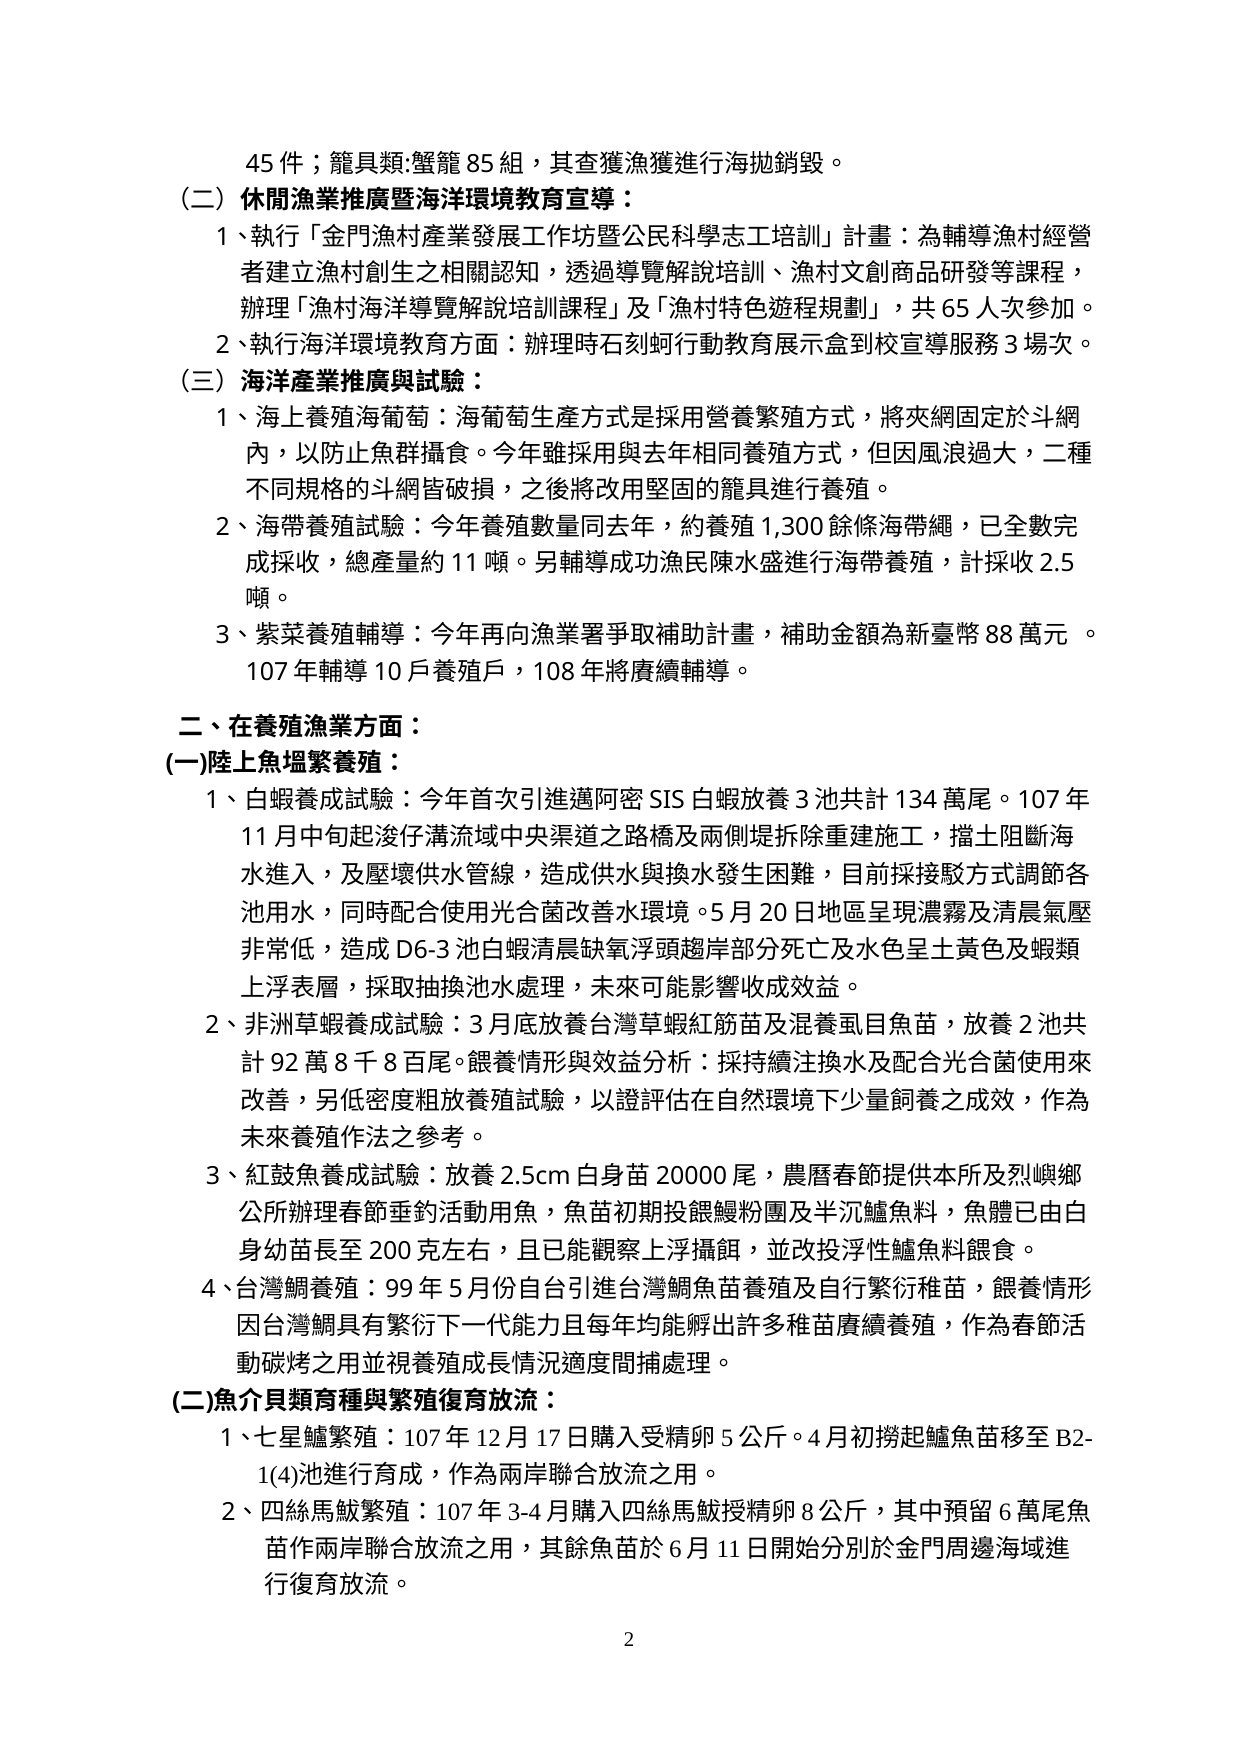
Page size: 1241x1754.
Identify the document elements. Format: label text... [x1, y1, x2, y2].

text 二、在養殖漁業方面： [178, 706, 1092, 742]
text 2、非洲草蝦養成試驗：3月底放養台灣草蝦紅筋苗及混養虱目魚苗，放養2池共計92萬8千8百尾。餵養情形與效益分析：採持續注換水及配合光合菌使用來改善，另低密度粗放養殖試驗，以證評估在自然環境下少量飼養之成效，作為未來養殖作法之參考。 [205, 1004, 1092, 1155]
text (二)魚介貝類育種與繁殖復育放流： [165, 1380, 1092, 1417]
text 1、海上養殖海葡萄：海葡萄生產方式是採用營養繁殖方式，將夾網固定於斗網內，以防止魚群攝食。今年雖採用與去年相同養殖方式，但因風浪過大，二種不同規格的斗網皆破損，之後將改用堅固的籠具進行養殖。 [215, 397, 1092, 506]
text 2、四絲馬鮁繁殖：107年3-4月購入四絲馬鮁授精卵8公斤，其中預留6萬尾魚苗作兩岸聯合放流之用，其餘魚苗於6月11日開始分別於金門周邊海域進行復育放流。 [221, 1492, 1092, 1601]
text 4、台灣鯛養殖：99年5月份自台引進台灣鯛魚苗養殖及自行繁衍稚苗，餵養情形：因台灣鯛具有繁衍下一代能力且每年均能孵出許多稚苗賡續養殖，作為春節活動碳烤之用並視養殖成長情況適度間捕處理。 [201, 1267, 1092, 1380]
text 1、白蝦養成試驗：今年首次引進邁阿密SIS白蝦放養3池共計134萬尾。107年11月中旬起浚仔溝流域中央渠道之路橋及兩側堤拆除重建施工，擋土阻斷海水進入，及壓壞供水管線，造成供水與換水發生困難，目前採接駁方式調節各池用水，同時配合使用光合菌改善水環境。5月20日地區呈現濃霧及清晨氣壓非常低，造成D6-3池白蝦清晨缺氧浮頭趨岸部分死亡及水色呈土黃色及蝦類上浮表層，採取抽換池水處理，未來可能影響收成效益。 [205, 779, 1092, 1004]
text （三）海洋產業推廣與試驗： [165, 361, 1092, 397]
text 1、七星鱸繁殖：107年12月17日購入受精卵5公斤。4月初撈起鱸魚苗移至B2-1(4)池進行育成，作為兩岸聯合放流之用。 [219, 1417, 1092, 1492]
text (一)陸上魚塭繁養殖： [165, 742, 1092, 779]
text 1、執行「金門漁村產業發展工作坊暨公民科學志工培訓」計畫：為輔導漁村經營者建立漁村創生之相關認知，透過導覽解說培訓、漁村文創商品研發等課程，辦理「漁村海洋導覽解說培訓課程」及「漁村特色遊程規劃」，共65人次參加。 [215, 216, 1092, 325]
text 3、紫菜養殖輔導：今年再向漁業署爭取補助計畫，補助金額為新臺幣88萬元。107年輔導10戶養殖戶，108年將賡續輔導。 [215, 615, 1092, 687]
text 3、紅鼓魚養成試驗：放養2.5cm白身苗20000尾，農曆春節提供本所及烈嶼鄉公所辦理春節垂釣活動用魚，魚苗初期投餵鰻粉團及半沉鱸魚料，魚體已由白身幼苗長至200克左右，且已能觀察上浮攝餌，並改投浮性鱸魚料餵食。 [206, 1155, 1092, 1267]
text （二）休閒漁業推廣暨海洋環境教育宣導： [165, 180, 1092, 216]
text 2、海帶養殖試驗：今年養殖數量同去年，約養殖1,300餘條海帶繩，已全數完成採收，總產量約11噸。另輔導成功漁民陳水盛進行海帶養殖，計採收2.5噸。 [215, 506, 1092, 615]
text 2、執行海洋環境教育方面：辦理時石刻蚵行動教育展示盒到校宣導服務3場次。 [215, 325, 1092, 361]
text 45件；籠具類:蟹籠85組，其查獲漁獲進行海拋銷毀。 [215, 144, 1092, 180]
